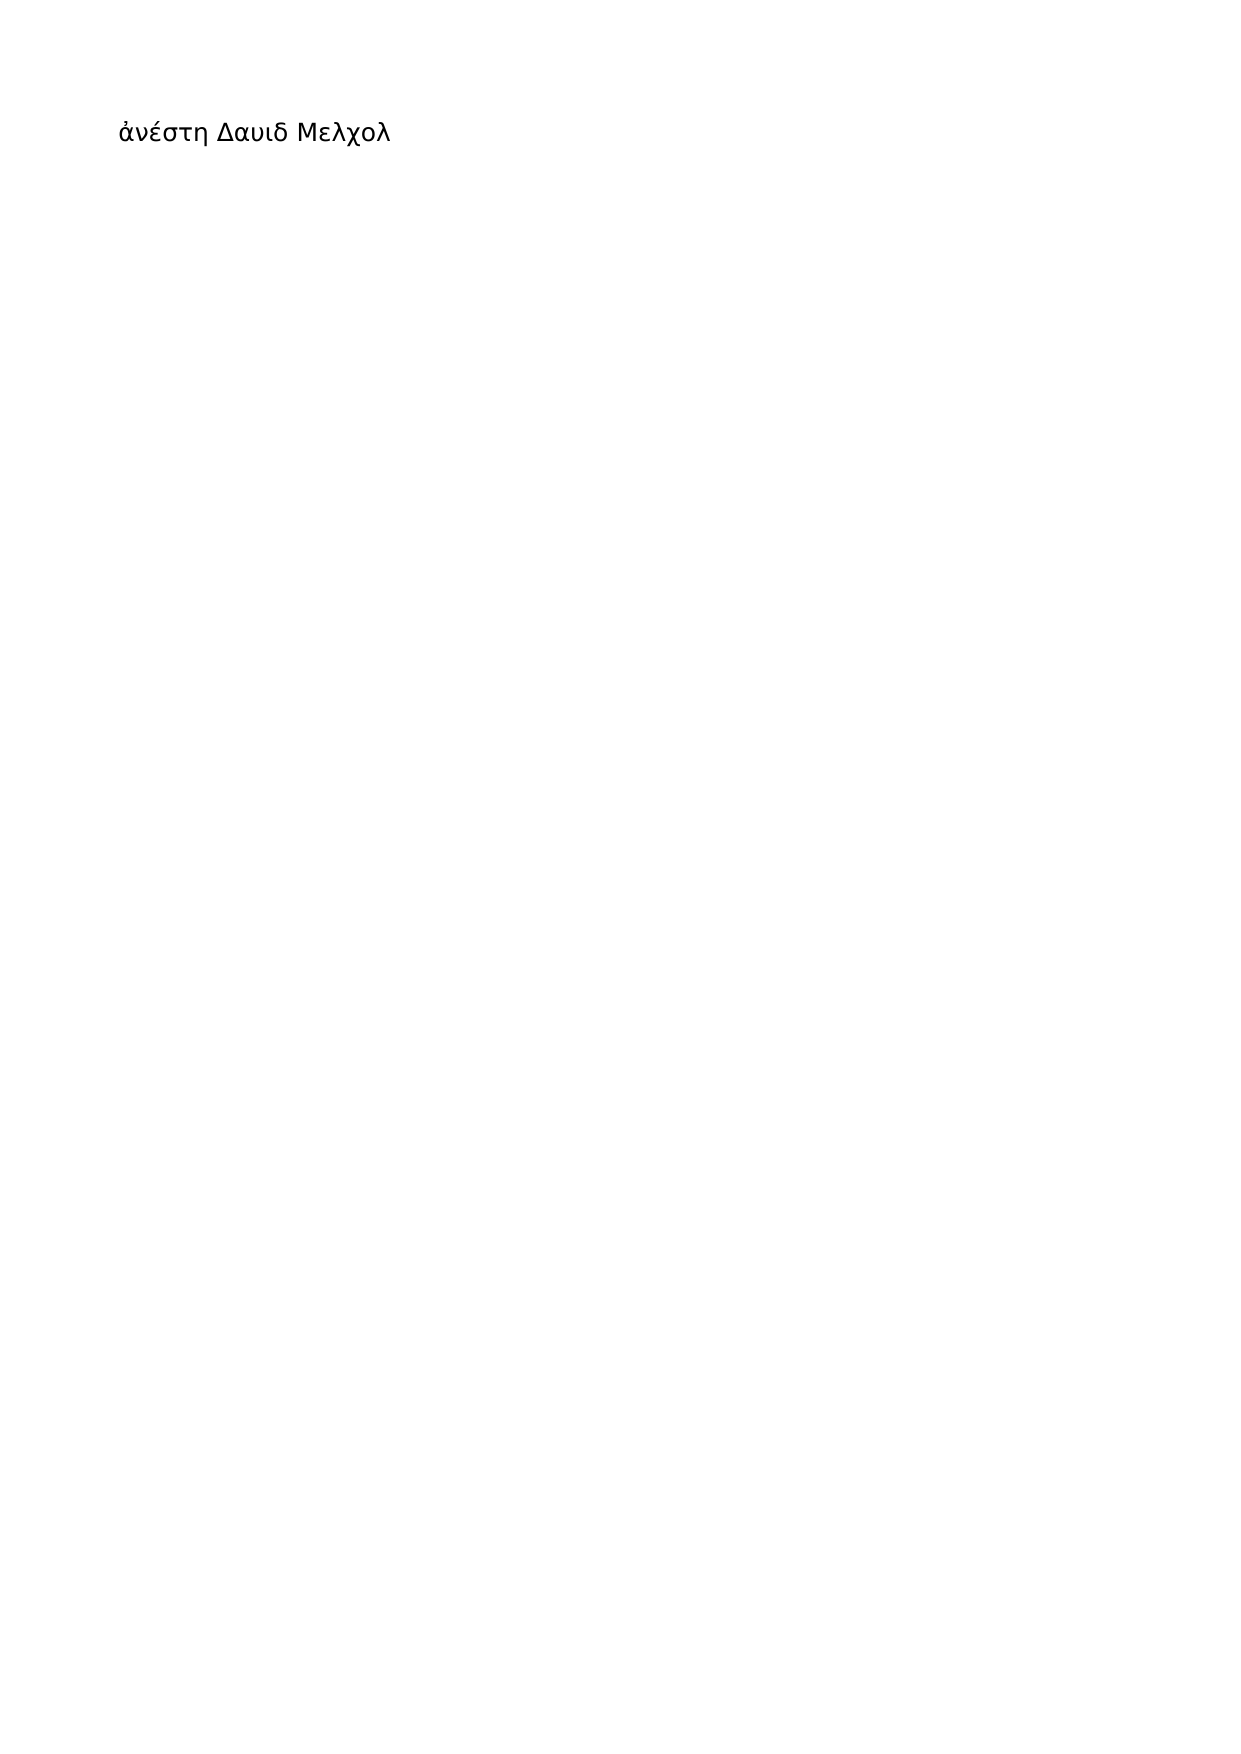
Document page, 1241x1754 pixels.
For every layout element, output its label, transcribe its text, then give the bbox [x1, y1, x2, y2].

text ἀνέστη Δαυιδ Μελχολ [118, 118, 1122, 147]
